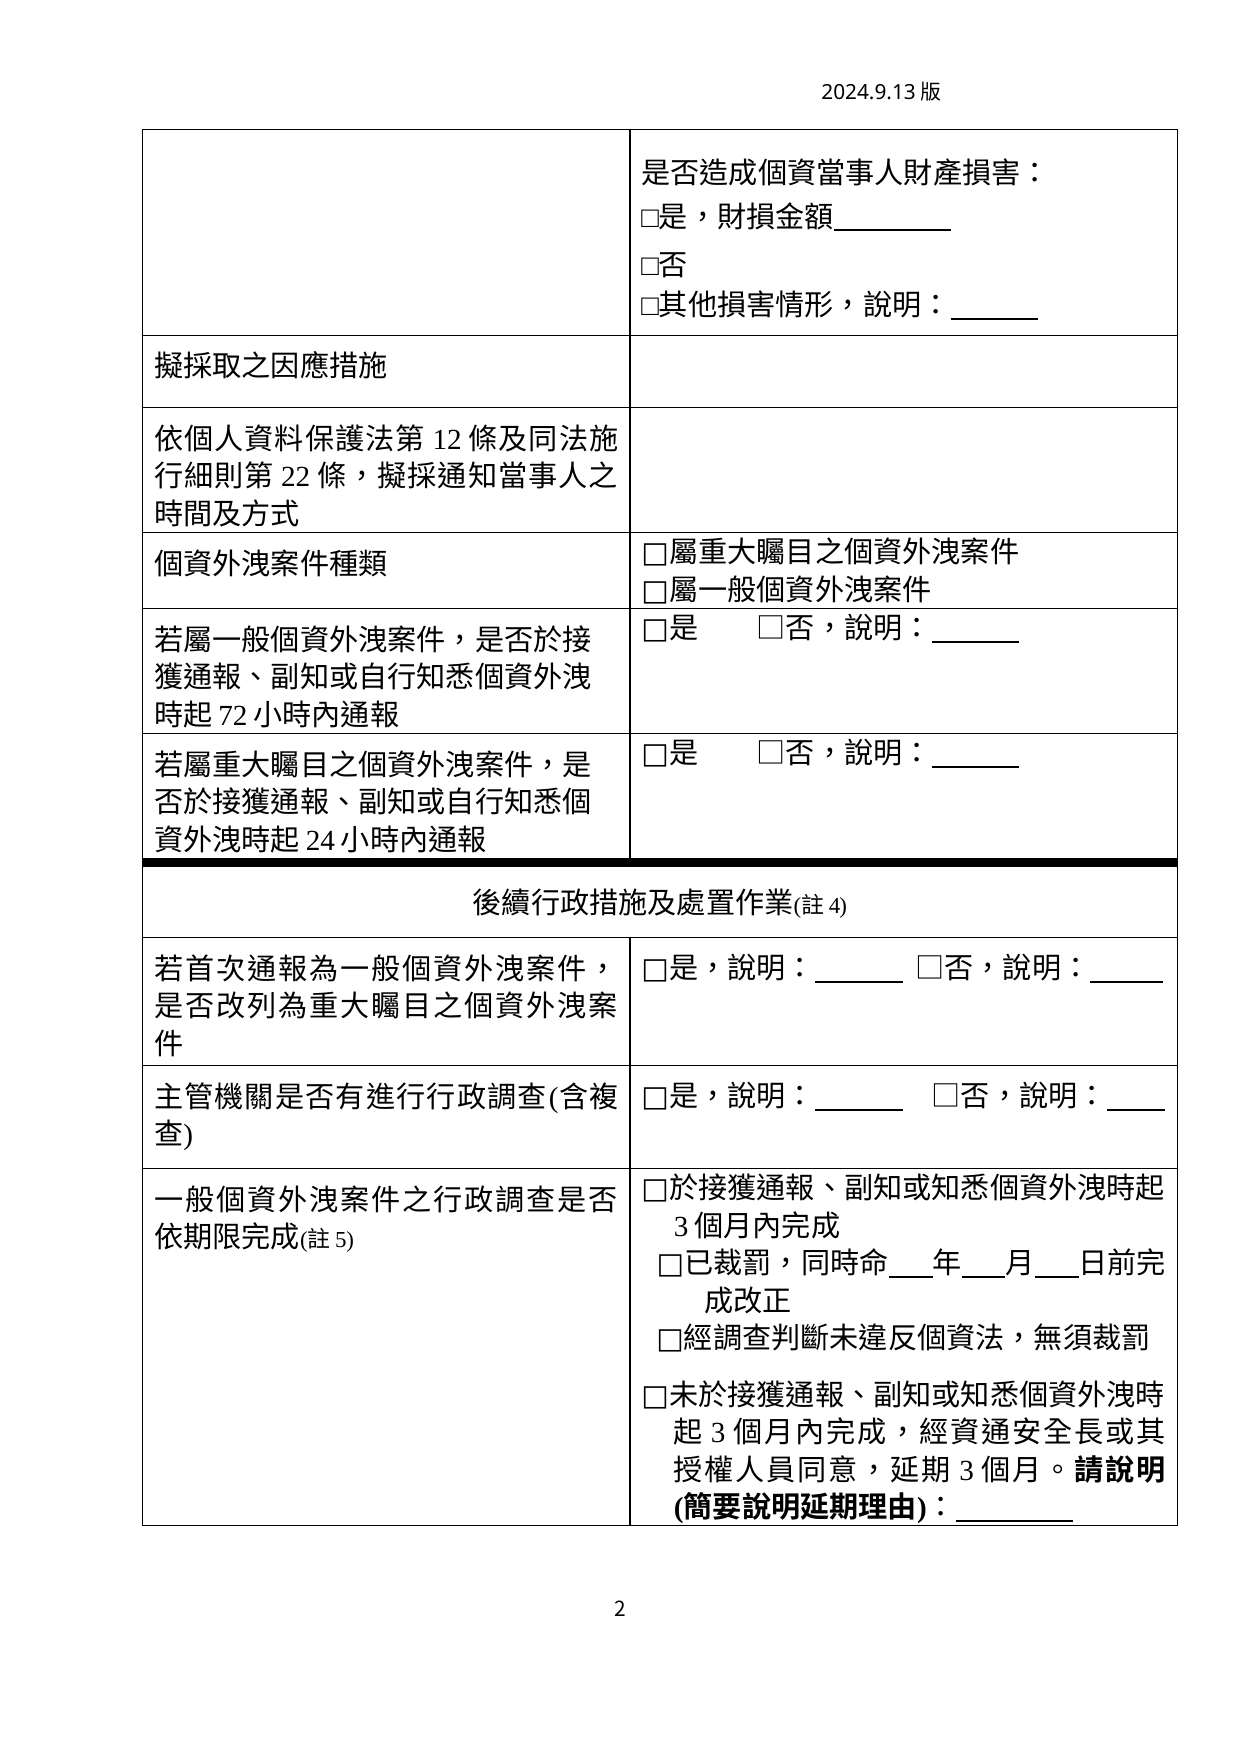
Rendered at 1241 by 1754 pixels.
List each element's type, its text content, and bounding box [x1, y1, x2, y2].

table_cell □是，說明： □否，說明： [631, 938, 1177, 1065]
table_cell 若屬一般個資外洩案件，是否於接獲通報、副知或自行知悉個資外洩時起72小時內通報 [143, 609, 629, 733]
table_cell 一般個資外洩案件之行政調查是否依期限完成(註5) [143, 1169, 629, 1525]
table_cell 是否造成個資當事人財產損害： □是，財損金額 □否 □其他損害情形，說明： [631, 130, 1177, 334]
table_cell □是 □否，說明： [631, 609, 1177, 733]
table_cell □是 □否，說明： [631, 734, 1177, 857]
table_cell [631, 408, 1177, 532]
table_cell 主管機關是否有進行行政調查(含複查) [143, 1066, 629, 1168]
table_cell 若首次通報為一般個資外洩案件，是否改列為重大矚目之個資外洩案件 [143, 938, 629, 1065]
table_cell 若屬重大矚目之個資外洩案件，是否於接獲通報、副知或自行知悉個資外洩時起24小時內通報 [143, 734, 629, 857]
table_cell 後續行政措施及處置作業(註4) [143, 867, 1177, 937]
table_cell 依個人資料保護法第12條及同法施行細則第22條，擬採通知當事人之時間及方式 [143, 408, 629, 532]
table_cell [143, 130, 629, 334]
table_cell 擬採取之因應措施 [143, 336, 629, 407]
table_cell [631, 336, 1177, 407]
table_cell □於接獲通報、副知或知悉個資外洩時起3個月內完成 □已裁罰，同時命 年 月 日前完成改正 □經調查判斷未違反個資法，無須裁罰 □未於接獲通報、副知或知悉個資外洩時起3個月內完成，經資通安全長或其授權人員同意，延期3個月。請說明(簡要說明延期理由)： [631, 1169, 1177, 1525]
table_cell □屬重大矚目之個資外洩案件 □屬一般個資外洩案件 [631, 533, 1177, 608]
table_cell 個資外洩案件種類 [143, 533, 629, 608]
table_cell □是，說明： □否，說明： [631, 1066, 1177, 1168]
